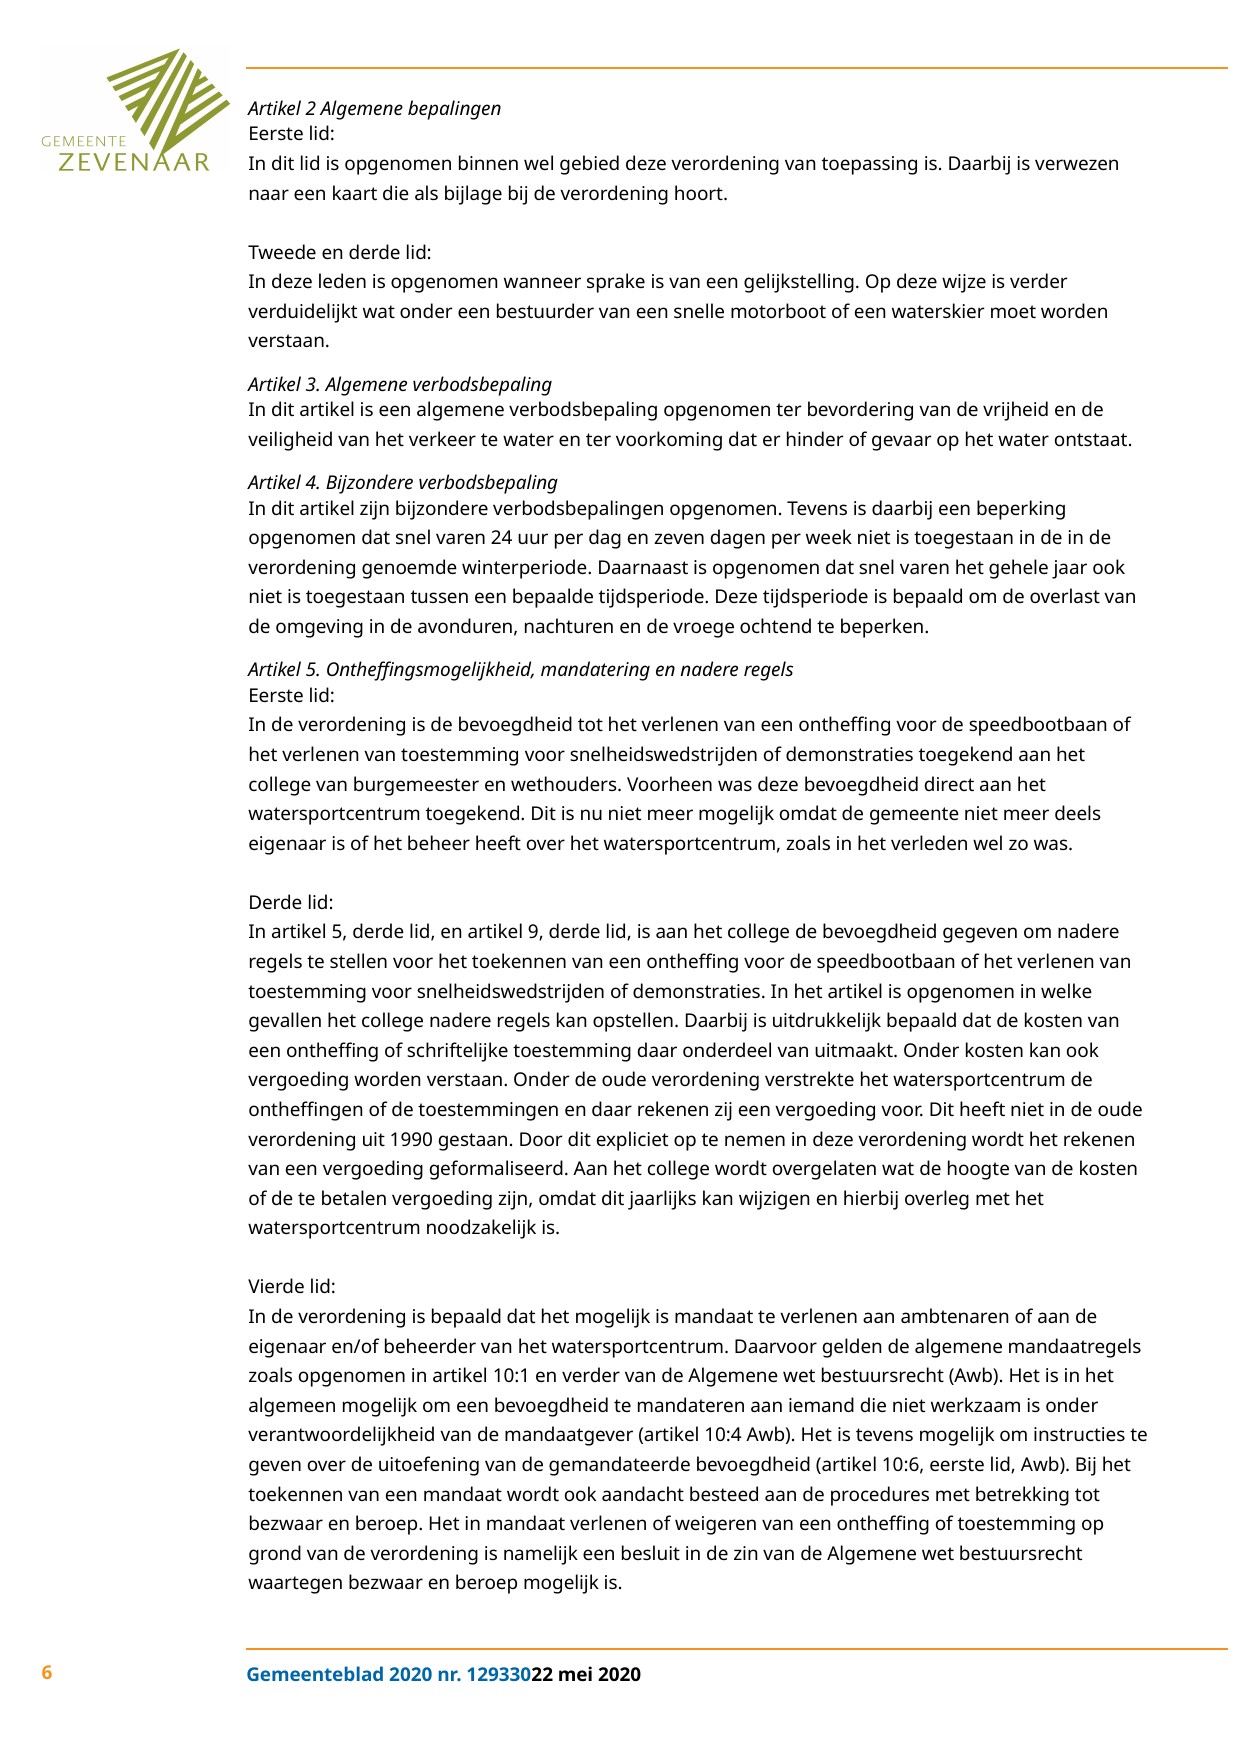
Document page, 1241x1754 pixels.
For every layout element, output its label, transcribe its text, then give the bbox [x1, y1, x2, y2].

text Artikel 2 Algemene bepalingen [248, 95, 1152, 121]
text In artikel 5, derde lid, en artikel 9, derde lid, is aan het college de bevoegdheid gegeven om nadere regels te stellen voor het toekennen van een ontheffing voor de speedbootbaan of het verlenen van toestemming voor snelheidswedstrijden of demonstraties. In het artikel is opgenomen in welke gevallen het college nadere regels kan opstellen. Daarbij is uitdrukkelijk bepaald dat de kosten van een ontheffing of schriftelijke toestemming daar onderdeel van uitmaakt. Onder kosten kan ook vergoeding worden verstaan. Onder de oude verordening verstrekte het watersportcentrum de ontheffingen of de toestemmingen en daar rekenen zij een vergoeding voor. Dit heeft niet in de oude verordening uit 1990 gestaan. Door dit expliciet op te nemen in deze verordening wordt het rekenen van een vergoeding geformaliseerd. Aan het college wordt overgelaten wat de hoogte van de kosten of de te betalen vergoeding zijn, omdat dit jaarlijks kan wijzigen en hierbij overleg met het watersportcentrum noodzakelijk is. [248, 919, 1152, 1240]
text Tweede en derde lid: [248, 239, 1152, 264]
text In dit artikel is een algemene verbodsbepaling opgenomen ter bevordering van de vrijheid en de veiligheid van het verkeer te water en ter voorkoming dat er hinder of gevaar op het water ontstaat. [248, 396, 1152, 452]
text In deze leden is opgenomen wanneer sprake is van een gelijkstelling. Op deze wijze is verder verduidelijkt wat onder een bestuurder van een snelle motorboot of een waterskier moet worden verstaan. [248, 268, 1152, 353]
text In dit lid is opgenomen binnen wel gebied deze verordening van toepassing is. Daarbij is verwezen naar een kaart die als bijlage bij de verordening hoort. [248, 150, 1152, 205]
text Artikel 5. Ontheffingsmogelijkheid, mandatering en nadere regels [248, 656, 1152, 682]
text In de verordening is bepaald dat het mogelijk is mandaat te verlenen aan ambtenaren of aan de eigenaar en/of beheerder van het watersportcentrum. Daarvoor gelden de algemene mandaatregels zoals opgenomen in artikel 10:1 en verder van de Algemene wet bestuursrecht (Awb). Het is in het algemeen mogelijk om een bevoegdheid te mandateren aan iemand die niet werkzaam is onder verantwoordelijkheid van de mandaatgever (artikel 10:4 Awb). Het is tevens mogelijk om instructies te geven over de uitoefening van de gemandateerde bevoegdheid (artikel 10:6, eerste lid, Awb). Bij het toekennen van een mandaat wordt ook aandacht besteed aan de procedures met betrekking tot bezwaar en beroep. Het in mandaat verlenen of weigeren van een ontheffing of toestemming op grond van de verordening is namelijk een besluit in de zin van de Algemene wet bestuursrecht waartegen bezwaar en beroep mogelijk is. [248, 1303, 1152, 1595]
text Artikel 3. Algemene verbodsbepaling [248, 371, 1152, 396]
picture [41, 47, 231, 172]
text In dit artikel zijn bijzondere verbodsbepalingen opgenomen. Tevens is daarbij een beperking opgenomen dat snel varen 24 uur per dag en zeven dagen per week niet is toegestaan in de in de verordening genoemde winterperiode. Daarnaast is opgenomen dat snel varen het gehele jaar ook niet is toegestaan tussen een bepaalde tijdsperiode. Deze tijdsperiode is bepaald om de overlast van de omgeving in de avonduren, nachturen en de vroege ochtend te beperken. [248, 495, 1152, 639]
text Eerste lid: [248, 121, 1152, 146]
text In de verordening is de bevoegdheid tot het verlenen van een ontheffing voor de speedbootbaan of het verlenen van toestemming voor snelheidswedstrijden of demonstraties toegekend aan het college van burgemeester en wethouders. Voorheen was deze bevoegdheid direct aan het watersportcentrum toegekend. Dit is nu niet meer mogelijk omdat de gemeente niet meer deels eigenaar is of het beheer heeft over het watersportcentrum, zoals in het verleden wel zo was. [248, 712, 1152, 856]
text Derde lid: [248, 889, 1152, 915]
text Artikel 4. Bijzondere verbodsbepaling [248, 469, 1152, 495]
text Vierde lid: [248, 1274, 1152, 1299]
text Eerste lid: [248, 682, 1152, 708]
